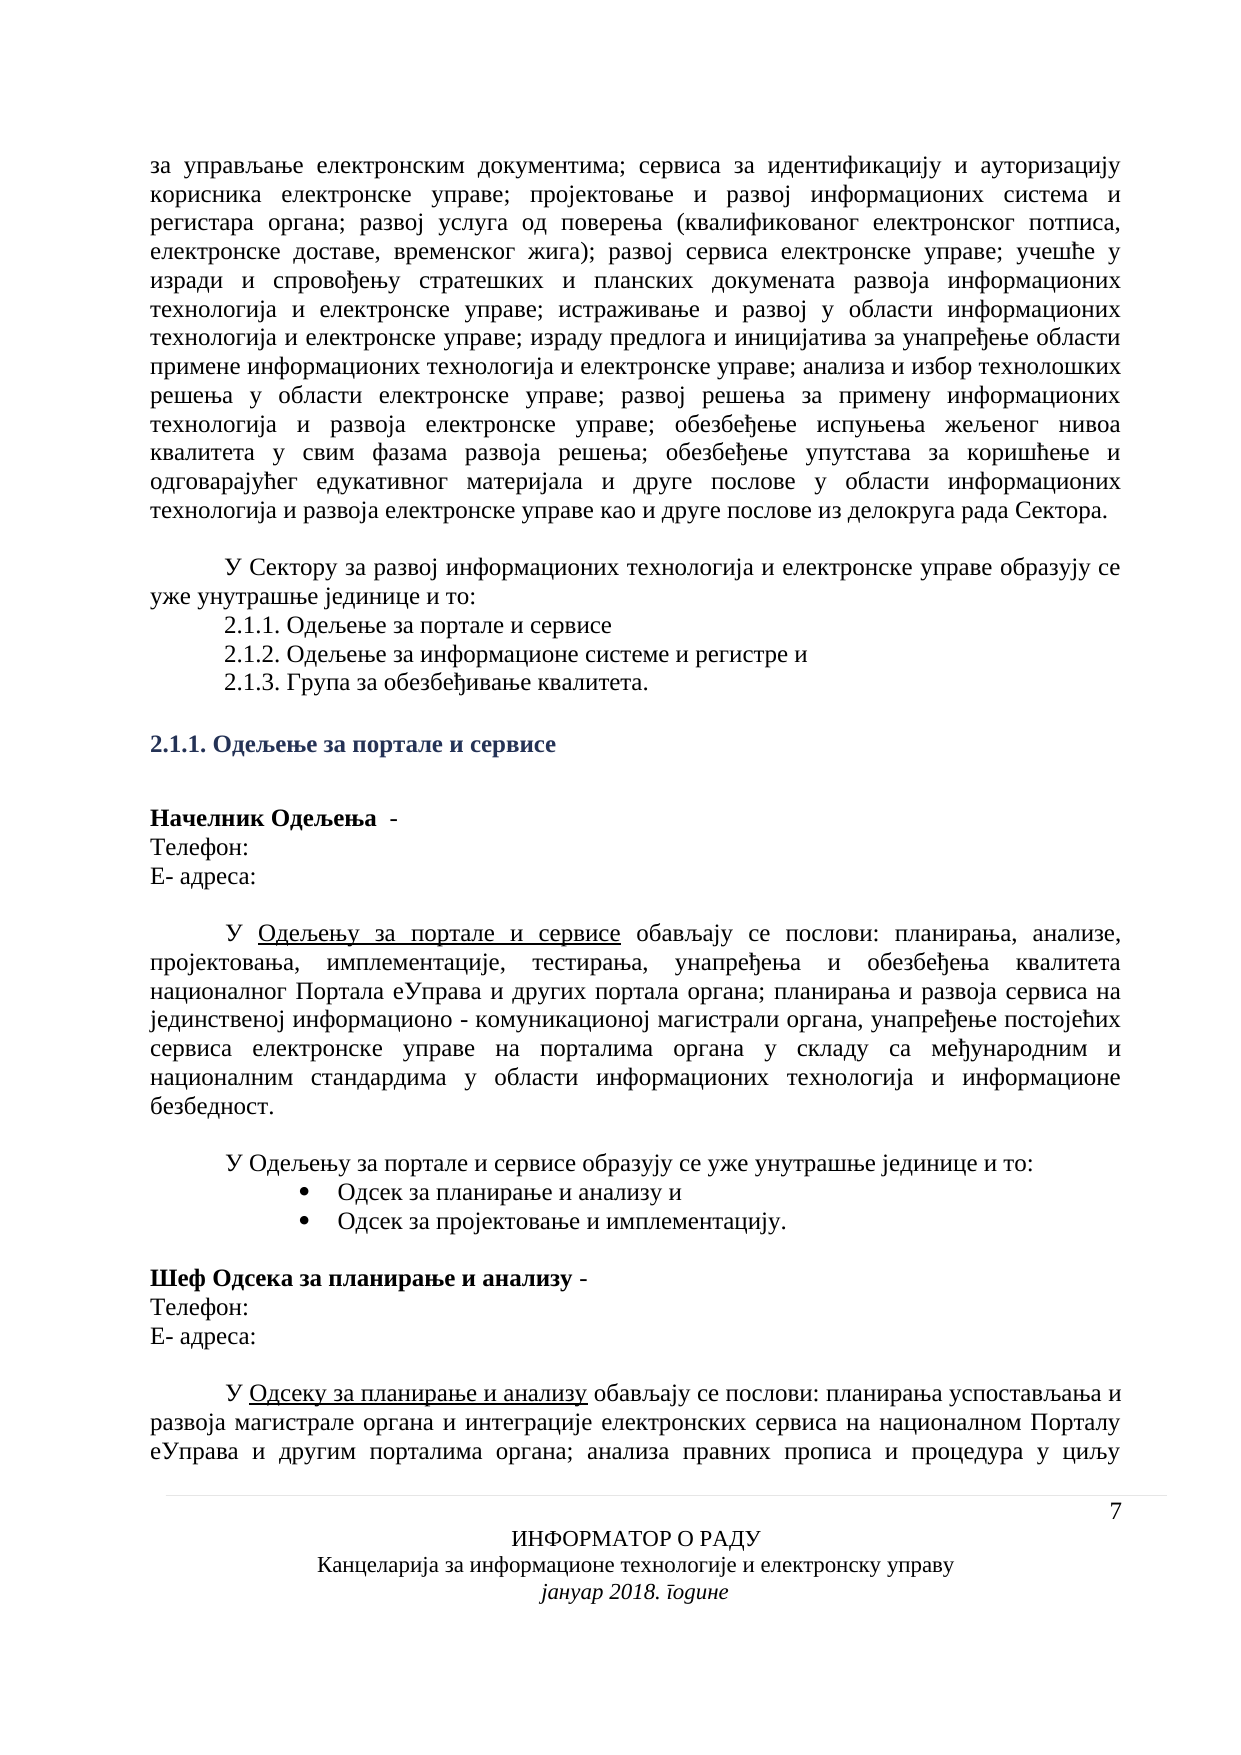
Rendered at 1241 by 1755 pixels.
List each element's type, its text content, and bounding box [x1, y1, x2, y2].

text 2.1.1. Одељење за портале и сервисе [224, 610, 1122, 639]
text 2.1.2. Одељење за информационе системе и регистре и [150, 639, 1122, 667]
text У Одсеку за планирање и анализу обављају се послови: планирања успостављања и развоја магистрале органа и интеграције електронских сервиса на националном Порталу еУправа и другим порталима органа; анализа правних прописа и процедура у циљу [150, 1378, 1122, 1464]
list Одсек за пројектовање и имплементацију. [300, 1206, 1122, 1234]
text Е- адреса: [150, 1321, 1122, 1349]
text Начелник Одељења - [150, 803, 1122, 832]
text Телефон: [150, 832, 1122, 861]
text У Сектору за развој информационих технологија и електронске управе образују се уже унутрашње јединице и то: [150, 552, 1122, 610]
list Одсек за планирање и анализу и [300, 1177, 1122, 1206]
text 2.1.3. Група за обезбеђивање квалитета. [224, 667, 1122, 696]
subtitle 2.1.1. Одељење за портале и сервисе [150, 729, 1122, 758]
text У Одељењу за портале и сервисе образују се уже унутрашње јединице и то: [150, 1148, 1122, 1177]
text Шеф Одсека за планирање и анализу - [150, 1263, 1122, 1292]
text за управљање електронским документима; сервиса за идентификацију и ауторизацију корисника електронске управе; пројектовање и развој информационих система и регистара органа; развој услуга од поверења (квалификованог електронског потписа, електронске доставе, временског жига); развој сервиса електронске управе; учешће у изради и спровођењу стратешких и планских докумената развоја информационих технологија и електронске управе; истраживање и развој у области информационих технологија и електронске управе; израду предлога и иницијатива за унапређење области примене информационих технологија и електронске управе; анализа и избор технолошких решења у области електронске управе; развој решења за примену информационих технологија и развоја електронске управе; обезбеђење испуњења жељеног нивоа квалитета у свим фазама развоја решења; обезбеђење упутстава за коришћење и одговарајућег едукативног материјала и друге послове у области информационих технологија и развоја електронске управе као и друге послове из делокруга рада Сектора. [150, 150, 1122, 524]
text У Одељењу за портале и сервисе обављају се послови: планирања, анализе, пројектовања, имплементације, тестирања, унапређења и обезбеђења квалитета националног Портала еУправа и других портала органа; планирања и развоја сервиса на јединственој информационо - комуникационој магистрали органа, унапређење постојећих сервиса електронске управе на порталима органа у складу са међународним и националним стандардима у области информационих технологија и информационе безбедност. [150, 918, 1122, 1119]
text Телефон: [150, 1292, 1122, 1321]
text Е- адреса: [150, 861, 1122, 889]
